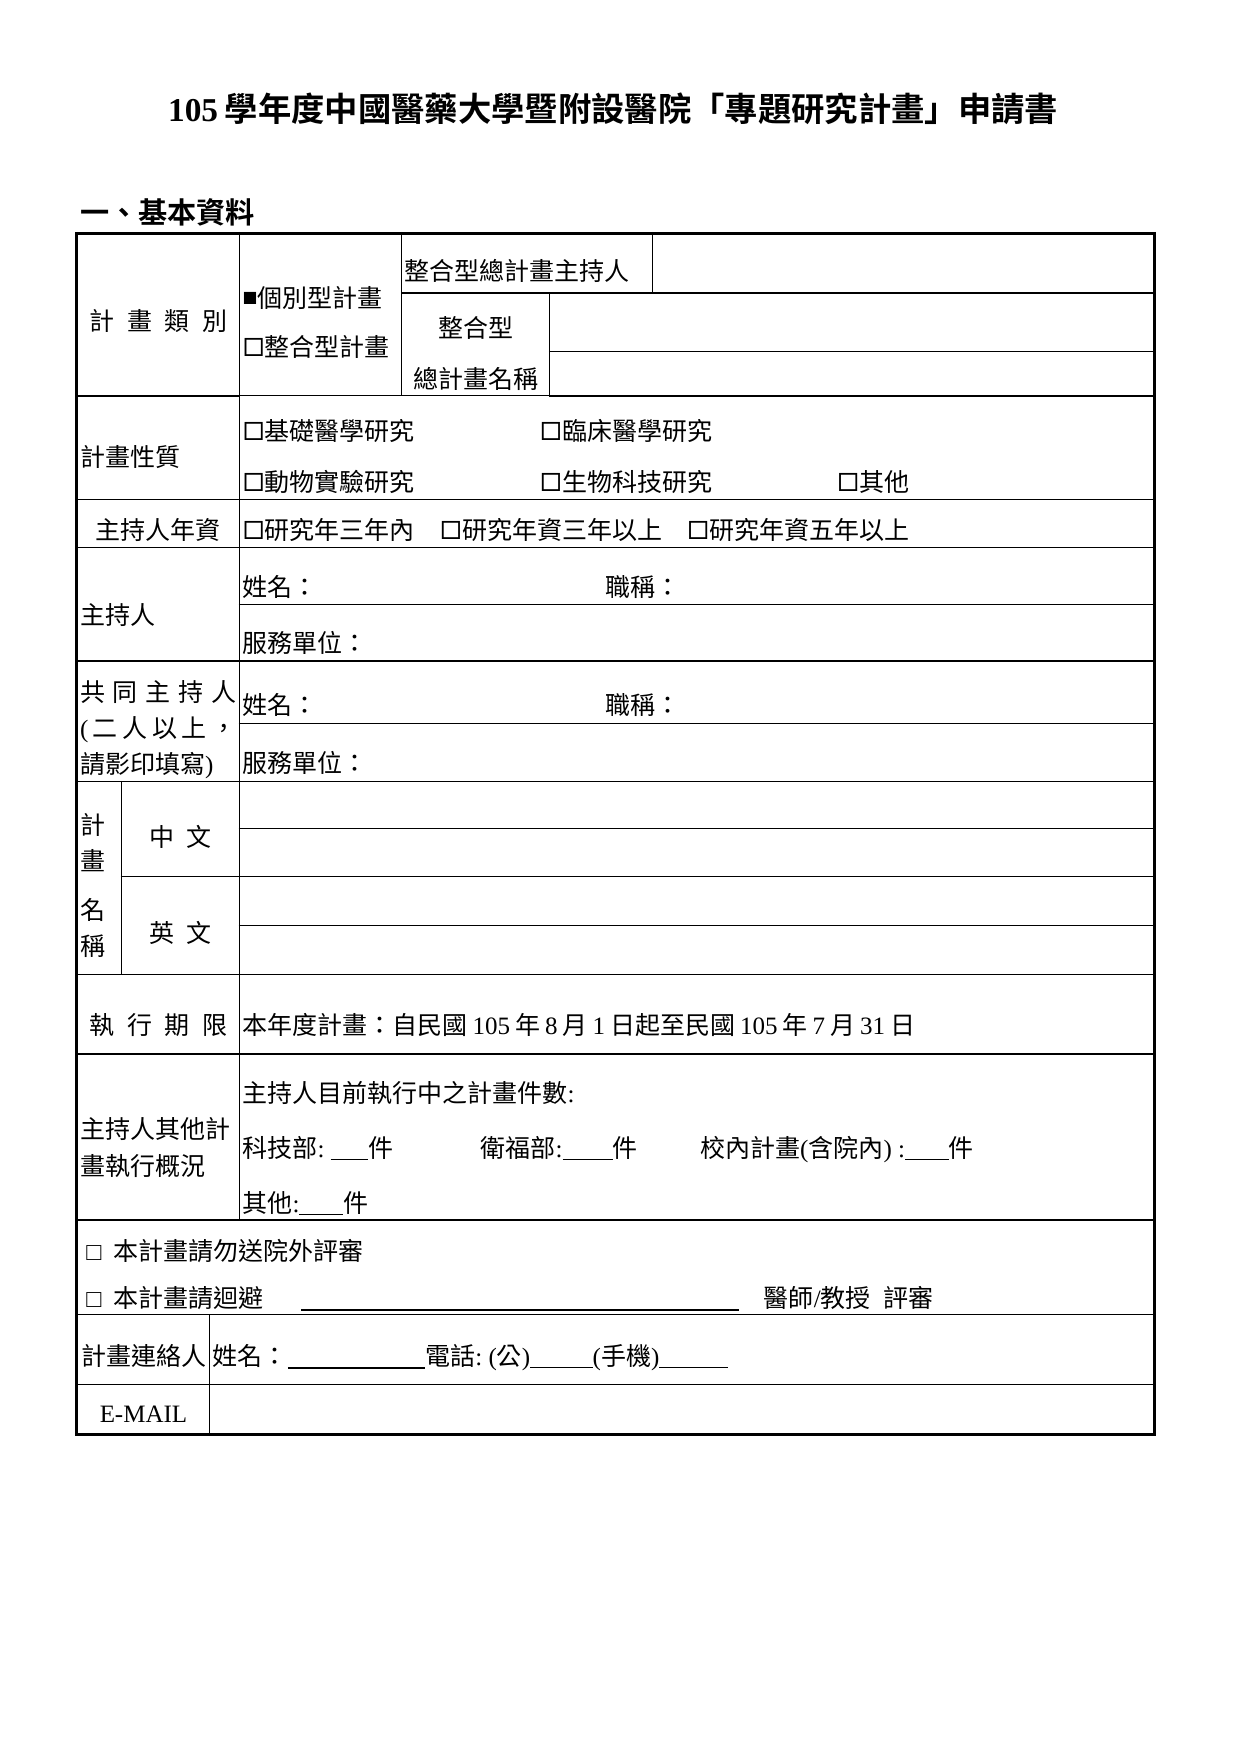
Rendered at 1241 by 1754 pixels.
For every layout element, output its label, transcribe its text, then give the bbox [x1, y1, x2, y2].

table_cell E-MAIL [78, 1385, 209, 1433]
table_cell 英 文 [122, 877, 239, 974]
table_cell 計畫 名稱 [78, 782, 121, 974]
table_cell [550, 352, 1153, 395]
table_cell 整合型總計畫主持人 [402, 235, 652, 292]
table_cell 共同主持人(二人以上，請影印填寫) [78, 662, 239, 781]
table_cell 中 文 [122, 782, 239, 876]
table_cell 姓名： 職稱： [240, 548, 1153, 603]
table_cell 執 行 期 限 [78, 975, 239, 1053]
table_cell 整合型 總計畫名稱 [402, 294, 549, 395]
table_cell 服務單位： [240, 724, 1153, 781]
table_cell 研究年三年內 研究年資三年以上 研究年資五年以上 [240, 500, 1153, 547]
table_cell 基礎醫學研究 臨床醫學研究 動物實驗研究 生物科技研究 其他 [240, 396, 1153, 499]
table_cell 計畫性質 [78, 397, 239, 499]
table_cell [653, 235, 1153, 292]
table_cell [240, 926, 1153, 974]
table_cell 計畫連絡人 [78, 1315, 209, 1383]
table_cell [210, 1385, 1153, 1433]
table_header 一、基本資料 [77, 131, 1155, 232]
table_cell [240, 829, 1153, 876]
table_cell 姓名： 職稱： [240, 662, 1153, 723]
text 105學年度中國醫藥大學暨附設醫院「專題研究計畫」申請書 [74, 83, 1152, 131]
table_cell 本年度計畫：自民國105年8月1日起至民國105年7月31日 [240, 975, 1153, 1053]
table_cell [550, 294, 1153, 351]
table_cell □ 本計畫請勿送院外評審 □ 本計畫請迴避 醫師/教授 評審 [78, 1221, 1153, 1314]
table_cell 主持人 [78, 548, 239, 660]
table_cell 計 畫 類 別 [78, 235, 239, 395]
table_cell 主持人目前執行中之計畫件數: 科技部: 件 衛福部: 件 校內計畫(含院內) : 件 其他: 件 [240, 1055, 1153, 1219]
table_cell [240, 877, 1153, 924]
table_cell 主持人其他計畫執行概況 [78, 1055, 239, 1219]
table_cell ■個別型計畫 整合型計畫 [240, 235, 401, 395]
table_cell 姓名： 電話: (公) (手機) [210, 1315, 1153, 1383]
table_cell 服務單位： [240, 605, 1153, 660]
table_cell [240, 782, 1153, 828]
table_cell 主持人年資 [78, 500, 239, 547]
